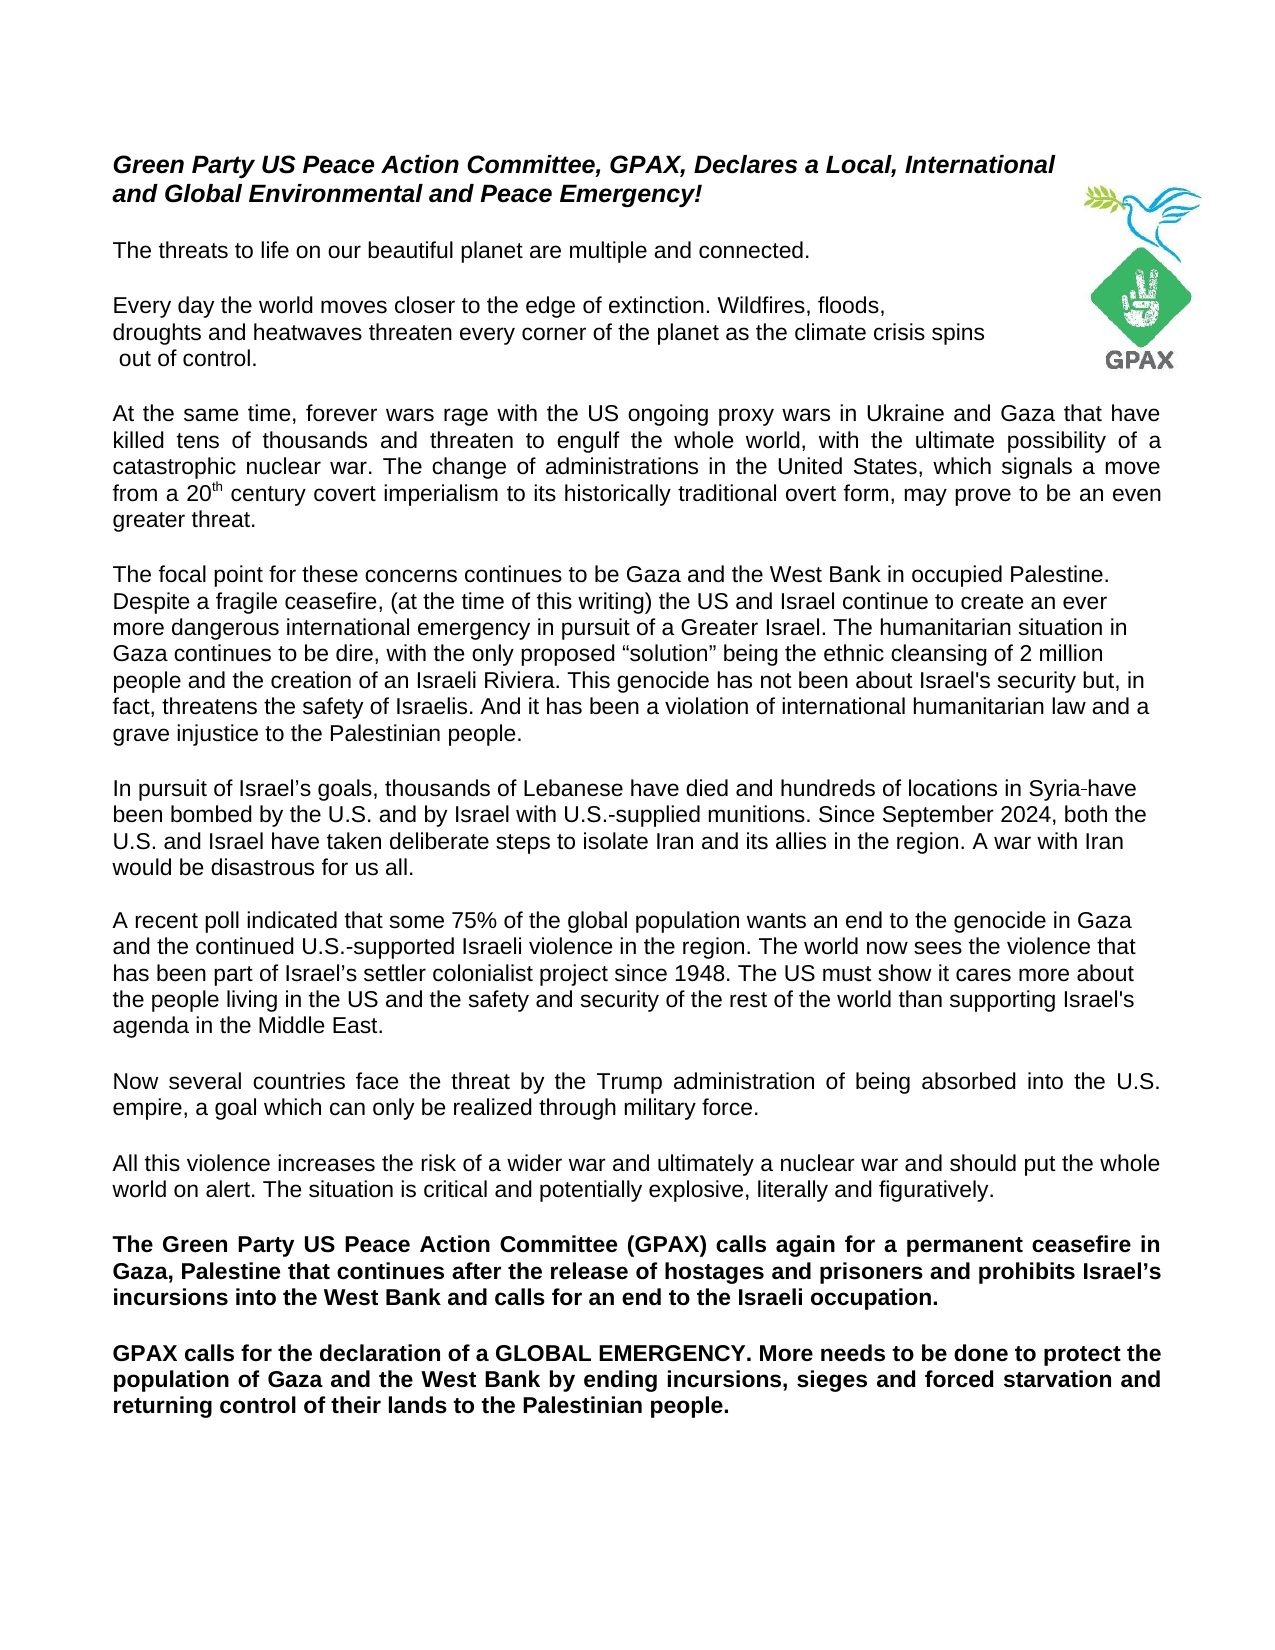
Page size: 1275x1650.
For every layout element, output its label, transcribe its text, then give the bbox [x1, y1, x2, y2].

text In pursuit of Israel’s goals, thousands of Lebanese have died and hundreds of locations in Syria have been bombed by the U.S. and by Israel with U.S.-supplied munitions. Since September 2024, both the U.S. and Israel have taken deliberate steps to isolate Iran and its allies in the region. A war with Iran would be disastrous for us all. A recent poll indicated that some 75% of the global population wants an end to the genocide in Gaza and the continued U.S.-supported Israeli violence in the region. The world now sees the violence that has been part of Israel’s settler colonialist project since 1948. The US must show it cares more about the people living in the US and the safety and security of the rest of the world than supporting Israel's agenda in the Middle East. [112, 775, 1162, 1038]
text and Global Environmental and Peace Emergency! [112, 179, 1162, 207]
text All this violence increases the risk of a wider war and ultimately a nuclear war and should put the whole world on alert. The situation is critical and potentially explosive, literally and figuratively. [112, 1149, 1162, 1202]
text out of control. [112, 345, 1162, 371]
text GPAX calls for the declaration of a GLOBAL EMERGENCY. More needs to be done to protect the population of Gaza and the West Bank by ending incursions, sieges and forced starvation and returning control of their lands to the Palestinian people. [112, 1340, 1162, 1419]
text Every day the world moves closer to the edge of extinction. Wildfires, floods, [112, 292, 1162, 318]
text droughts and heatwaves threaten every corner of the planet as the climate crisis spins [112, 318, 1162, 345]
text At the same time, forever wars rage with the US ongoing proxy wars in Ukraine and Gaza that have killed tens of thousands and threaten to engulf the whole world, with the ultimate possibility of a catastrophic nuclear war. The change of administrations in the United States, which signals a move from a 20th century covert imperialism to its historically traditional overt form, may prove to be an even greater threat. [112, 400, 1162, 532]
text The threats to life on our beautiful planet are multiple and connected. [112, 237, 1162, 263]
text Green Party US Peace Action Committee, GPAX, Declares a Local, International [112, 150, 1162, 179]
text The Green Party US Peace Action Committee (GPAX) calls again for a permanent ceasefire in Gaza, Palestine that continues after the release of hostages and prisoners and prohibits Israel’s incursions into the West Bank and calls for an end to the Israeli occupation. [112, 1231, 1162, 1311]
picture [1083, 185, 1202, 376]
text Now several countries face the threat by the Trump administration of being absorbed into the U.S. empire, a goal which can only be realized through military force. [112, 1068, 1162, 1120]
text The focal point for these concerns continues to be Gaza and the West Bank in occupied Palestine. Despite a fragile ceasefire, (at the time of this writing) the US and Israel continue to create an ever more dangerous international emergency in pursuit of a Greater Israel. The humanitarian situation in Gaza continues to be dire, with the only proposed “solution” being the ethnic cleansing of 2 million people and the creation of an Israeli Riviera. This genocide has not been about Israel's security but, in fact, threatens the safety of Israelis. And it has been a violation of international humanitarian law and a grave injustice to the Palestinian people. [112, 561, 1162, 746]
